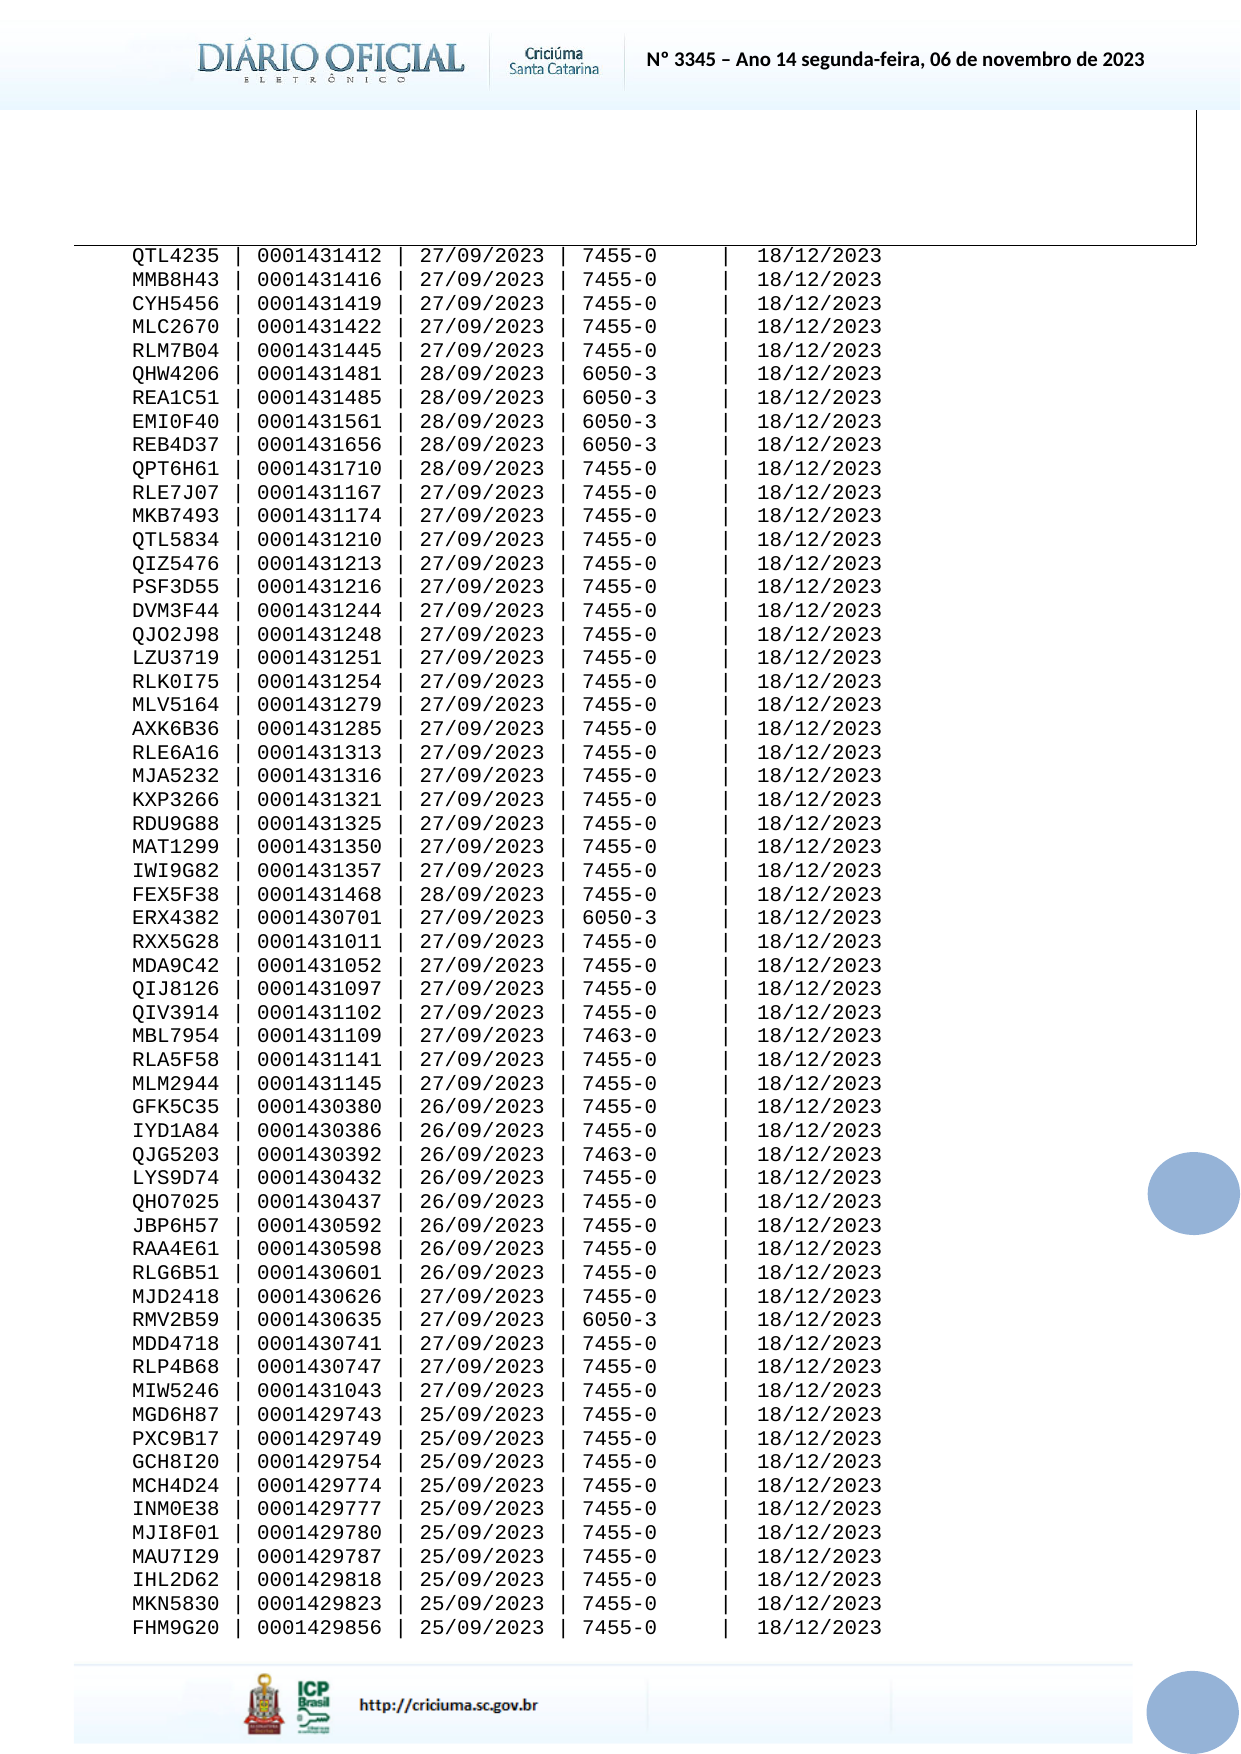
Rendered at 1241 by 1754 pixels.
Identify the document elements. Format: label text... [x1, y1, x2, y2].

text RLG6B51 | 0001430601 | 26/09/2023 | 7455-0 | 18/12/2023 [44, 1262, 1196, 1286]
text MDA9C42 | 0001431052 | 27/09/2023 | 7455-0 | 18/12/2023 [44, 954, 1196, 978]
text IYD1A84 | 0001430386 | 26/09/2023 | 7455-0 | 18/12/2023 [44, 1120, 1196, 1144]
text MGD6H87 | 0001429743 | 25/09/2023 | 7455-0 | 18/12/2023 [44, 1404, 1196, 1427]
text MCH4D24 | 0001429774 | 25/09/2023 | 7455-0 | 18/12/2023 [44, 1475, 1196, 1498]
text ERX4382 | 0001430701 | 27/09/2023 | 6050-3 | 18/12/2023 [44, 907, 1196, 931]
text RLA5F58 | 0001431141 | 27/09/2023 | 7455-0 | 18/12/2023 [44, 1049, 1196, 1073]
text QJO2J98 | 0001431248 | 27/09/2023 | 7455-0 | 18/12/2023 [44, 623, 1196, 647]
text KXP3266 | 0001431321 | 27/09/2023 | 7455-0 | 18/12/2023 [44, 789, 1196, 813]
text QHW4206 | 0001431481 | 28/09/2023 | 6050-3 | 18/12/2023 [44, 363, 1196, 387]
text RMV2B59 | 0001430635 | 27/09/2023 | 6050-3 | 18/12/2023 [44, 1309, 1196, 1333]
text RDU9G88 | 0001431325 | 27/09/2023 | 7455-0 | 18/12/2023 [44, 813, 1196, 836]
text RLE6A16 | 0001431313 | 27/09/2023 | 7455-0 | 18/12/2023 [44, 742, 1196, 765]
text REB4D37 | 0001431656 | 28/09/2023 | 6050-3 | 18/12/2023 [44, 434, 1196, 458]
text MKN5830 | 0001429823 | 25/09/2023 | 7455-0 | 18/12/2023 [44, 1593, 1196, 1617]
text DVM3F44 | 0001431244 | 27/09/2023 | 7455-0 | 18/12/2023 [44, 600, 1196, 623]
text QPT6H61 | 0001431710 | 28/09/2023 | 7455-0 | 18/12/2023 [44, 458, 1196, 482]
text MLV5164 | 0001431279 | 27/09/2023 | 7455-0 | 18/12/2023 [44, 694, 1196, 718]
text RLE7J07 | 0001431167 | 27/09/2023 | 7455-0 | 18/12/2023 [44, 482, 1196, 505]
text EMI0F40 | 0001431561 | 28/09/2023 | 6050-3 | 18/12/2023 [44, 411, 1196, 434]
text RLK0I75 | 0001431254 | 27/09/2023 | 7455-0 | 18/12/2023 [44, 671, 1196, 694]
text GFK5C35 | 0001430380 | 26/09/2023 | 7455-0 | 18/12/2023 [44, 1096, 1196, 1120]
text AXK6B36 | 0001431285 | 27/09/2023 | 7455-0 | 18/12/2023 [44, 718, 1196, 742]
text FHM9G20 | 0001429856 | 25/09/2023 | 7455-0 | 18/12/2023 [44, 1617, 1196, 1640]
text PSF3D55 | 0001431216 | 27/09/2023 | 7455-0 | 18/12/2023 [44, 576, 1196, 600]
text LZU3719 | 0001431251 | 27/09/2023 | 7455-0 | 18/12/2023 [44, 647, 1196, 671]
text REA1C51 | 0001431485 | 28/09/2023 | 6050-3 | 18/12/2023 [44, 387, 1196, 411]
text RLM7B04 | 0001431445 | 27/09/2023 | 7455-0 | 18/12/2023 [44, 340, 1196, 363]
text FEX5F38 | 0001431468 | 28/09/2023 | 7455-0 | 18/12/2023 [44, 884, 1196, 907]
text RLP4B68 | 0001430747 | 27/09/2023 | 7455-0 | 18/12/2023 [44, 1357, 1196, 1380]
text MKB7493 | 0001431174 | 27/09/2023 | 7455-0 | 18/12/2023 [44, 505, 1196, 529]
text CYH5456 | 0001431419 | 27/09/2023 | 7455-0 | 18/12/2023 [44, 292, 1196, 316]
text MLM2944 | 0001431145 | 27/09/2023 | 7455-0 | 18/12/2023 [44, 1073, 1196, 1096]
text QTL5834 | 0001431210 | 27/09/2023 | 7455-0 | 18/12/2023 [44, 529, 1196, 553]
text MDD4718 | 0001430741 | 27/09/2023 | 7455-0 | 18/12/2023 [44, 1333, 1196, 1357]
text QJG5203 | 0001430392 | 26/09/2023 | 7463-0 | 18/12/2023 [44, 1144, 1196, 1167]
text MLC2670 | 0001431422 | 27/09/2023 | 7455-0 | 18/12/2023 [44, 316, 1196, 340]
text QHO7025 | 0001430437 | 26/09/2023 | 7455-0 | 18/12/2023 [44, 1191, 1153, 1215]
text QIV3914 | 0001431102 | 27/09/2023 | 7455-0 | 18/12/2023 [44, 1002, 1196, 1026]
text IWI9G82 | 0001431357 | 27/09/2023 | 7455-0 | 18/12/2023 [44, 860, 1196, 884]
text LYS9D74 | 0001430432 | 26/09/2023 | 7455-0 | 18/12/2023 [44, 1167, 1157, 1191]
text JBP6H57 | 0001430592 | 26/09/2023 | 7455-0 | 18/12/2023 [44, 1215, 1196, 1238]
text MBL7954 | 0001431109 | 27/09/2023 | 7463-0 | 18/12/2023 [44, 1026, 1196, 1049]
text MIW5246 | 0001431043 | 27/09/2023 | 7455-0 | 18/12/2023 [44, 1380, 1196, 1404]
text INM0E38 | 0001429777 | 25/09/2023 | 7455-0 | 18/12/2023 [44, 1498, 1196, 1522]
text MAU7I29 | 0001429787 | 25/09/2023 | 7455-0 | 18/12/2023 [44, 1546, 1196, 1569]
text MJA5232 | 0001431316 | 27/09/2023 | 7455-0 | 18/12/2023 [44, 765, 1196, 789]
text MJI8F01 | 0001429780 | 25/09/2023 | 7455-0 | 18/12/2023 [44, 1522, 1196, 1546]
text RAA4E61 | 0001430598 | 26/09/2023 | 7455-0 | 18/12/2023 [44, 1238, 1196, 1262]
text IHL2D62 | 0001429818 | 25/09/2023 | 7455-0 | 18/12/2023 [44, 1569, 1196, 1593]
text QIZ5476 | 0001431213 | 27/09/2023 | 7455-0 | 18/12/2023 [44, 553, 1196, 576]
text PXC9B17 | 0001429749 | 25/09/2023 | 7455-0 | 18/12/2023 [44, 1427, 1196, 1451]
text RXX5G28 | 0001431011 | 27/09/2023 | 7455-0 | 18/12/2023 [44, 931, 1196, 954]
text MJD2418 | 0001430626 | 27/09/2023 | 7455-0 | 18/12/2023 [44, 1286, 1196, 1309]
text GCH8I20 | 0001429754 | 25/09/2023 | 7455-0 | 18/12/2023 [44, 1451, 1196, 1475]
text MAT1299 | 0001431350 | 27/09/2023 | 7455-0 | 18/12/2023 [44, 836, 1196, 860]
text QIJ8126 | 0001431097 | 27/09/2023 | 7455-0 | 18/12/2023 [44, 978, 1196, 1002]
text QTL4235 | 0001431412 | 27/09/2023 | 7455-0 | 18/12/2023 [44, 245, 1196, 269]
text MMB8H43 | 0001431416 | 27/09/2023 | 7455-0 | 18/12/2023 [44, 269, 1196, 292]
